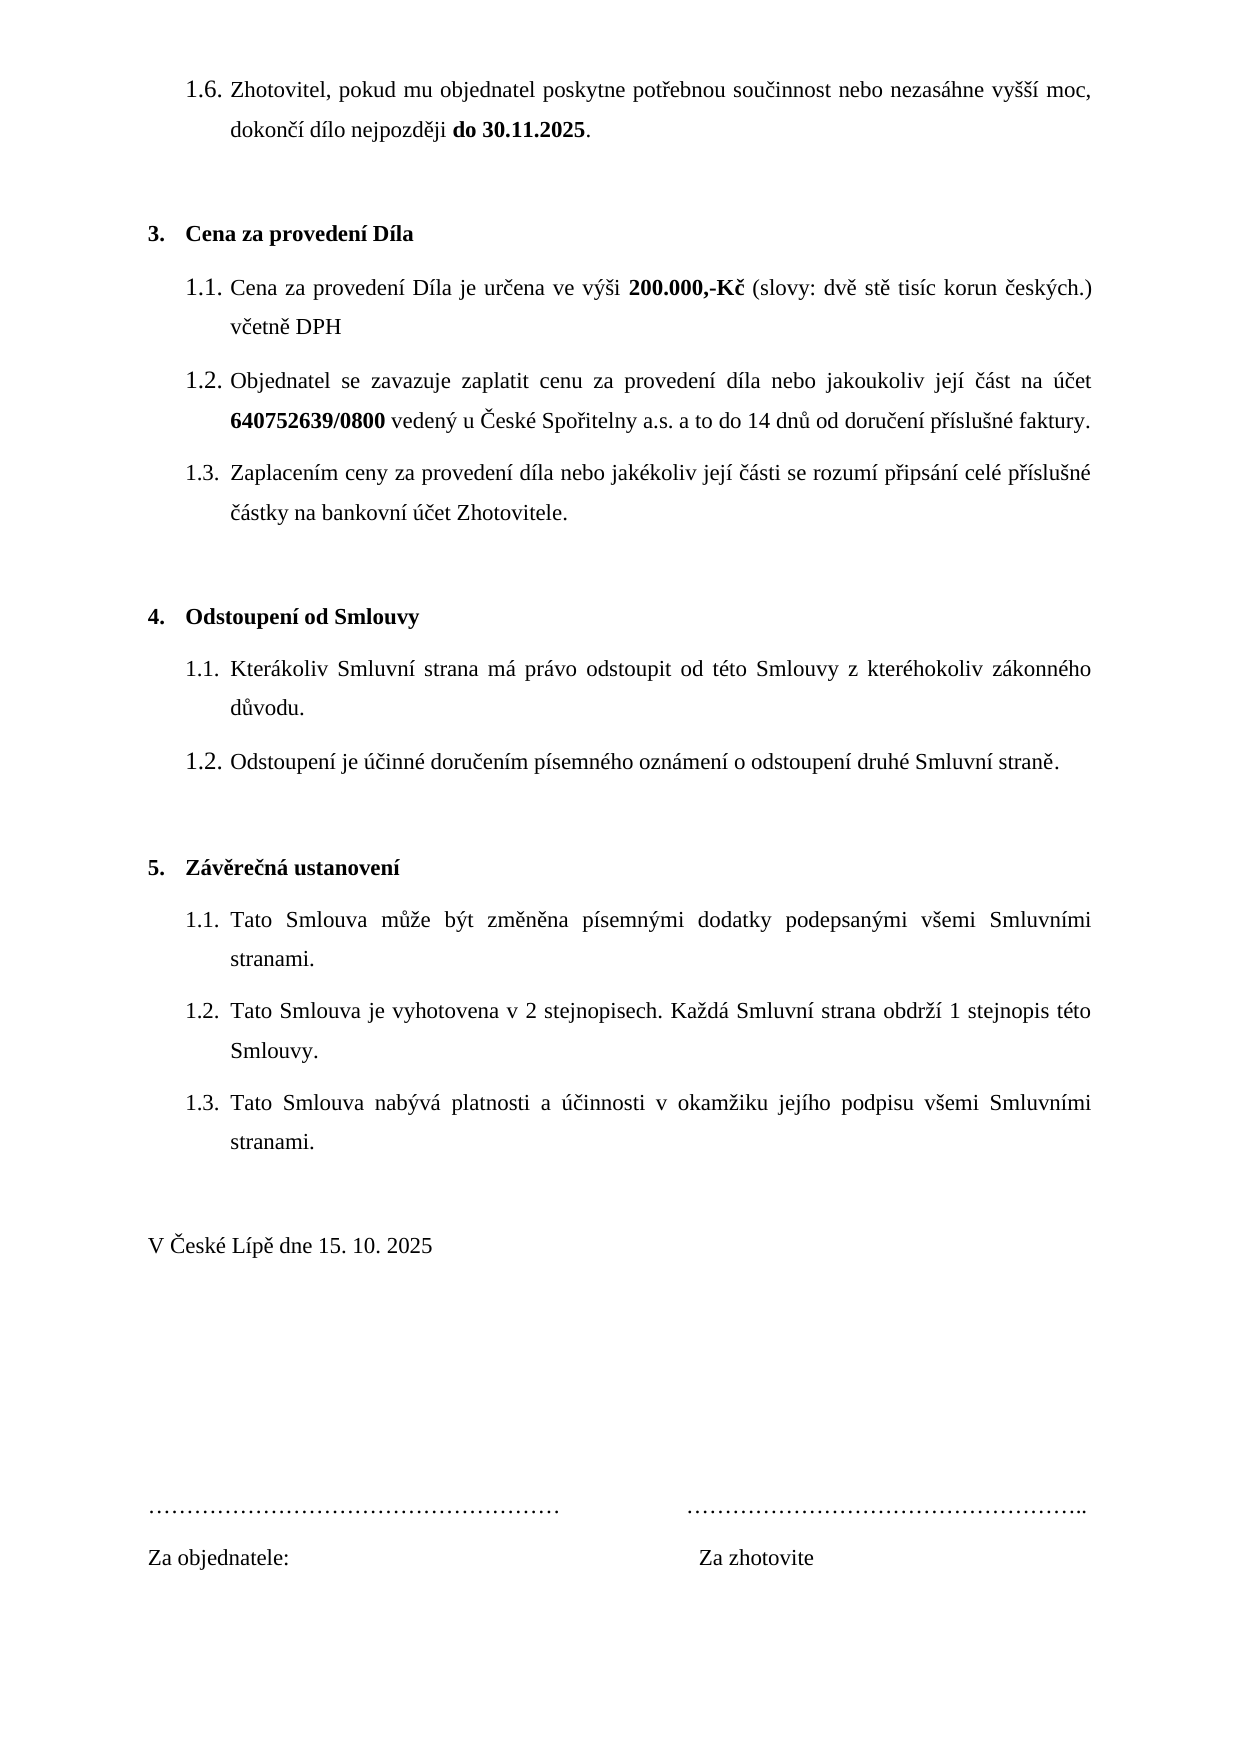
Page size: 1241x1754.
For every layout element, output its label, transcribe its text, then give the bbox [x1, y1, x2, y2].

list Zhotovitel, pokud mu objednatel poskytne potřebnou součinnost nebo nezasáhne vyšší moc, dokončí dílo nejpozději do 30.11.2025. [185, 74, 1093, 142]
list Odstoupení od Smlouvy [148, 603, 1093, 629]
text ……………………………………………… …………………………………………….. [148, 1492, 1093, 1518]
list Tato Smlouva může být změněna písemnými dodatky podepsanými všemi Smluvními stranami. [185, 906, 1093, 972]
list Kterákoliv Smluvní strana má právo odstoupit od této Smlouvy z kteréhokoliv zákonného důvodu. [185, 655, 1093, 721]
list Odstoupení je účinné doručením písemného oznámení o odstoupení druhé Smluvní straně. [185, 746, 1093, 775]
list Zaplacením ceny za provedení díla nebo jakékoliv její části se rozumí připsání celé příslušné částky na bankovní účet Zhotovitele. [185, 459, 1093, 525]
list Závěrečná ustanovení [148, 854, 1093, 880]
text Za objednatele: Za zhotovite [148, 1544, 1093, 1570]
list Objednatel se zavazuje zaplatit cenu za provedení díla nebo jakoukoliv její část na účet 640752639/0800 vedený u České Spořitelny a.s. a to do 14 dnů od doručení příslušné faktury. [185, 365, 1093, 434]
list Tato Smlouva nabývá platnosti a účinnosti v okamžiku jejího podpisu všemi Smluvními stranami. [185, 1089, 1093, 1154]
list Tato Smlouva je vyhotovena v 2 stejnopisech. Každá Smluvní strana obdrží 1 stejnopis této Smlouvy. [185, 997, 1093, 1063]
list Cena za provedení Díla [148, 219, 1093, 246]
list Cena za provedení Díla je určena ve výši 200.000,-Kč (slovy: dvě stě tisíc korun českých.) včetně DPH [185, 272, 1093, 340]
text V České Lípě dne 15. 10. 2025 [148, 1232, 1093, 1258]
